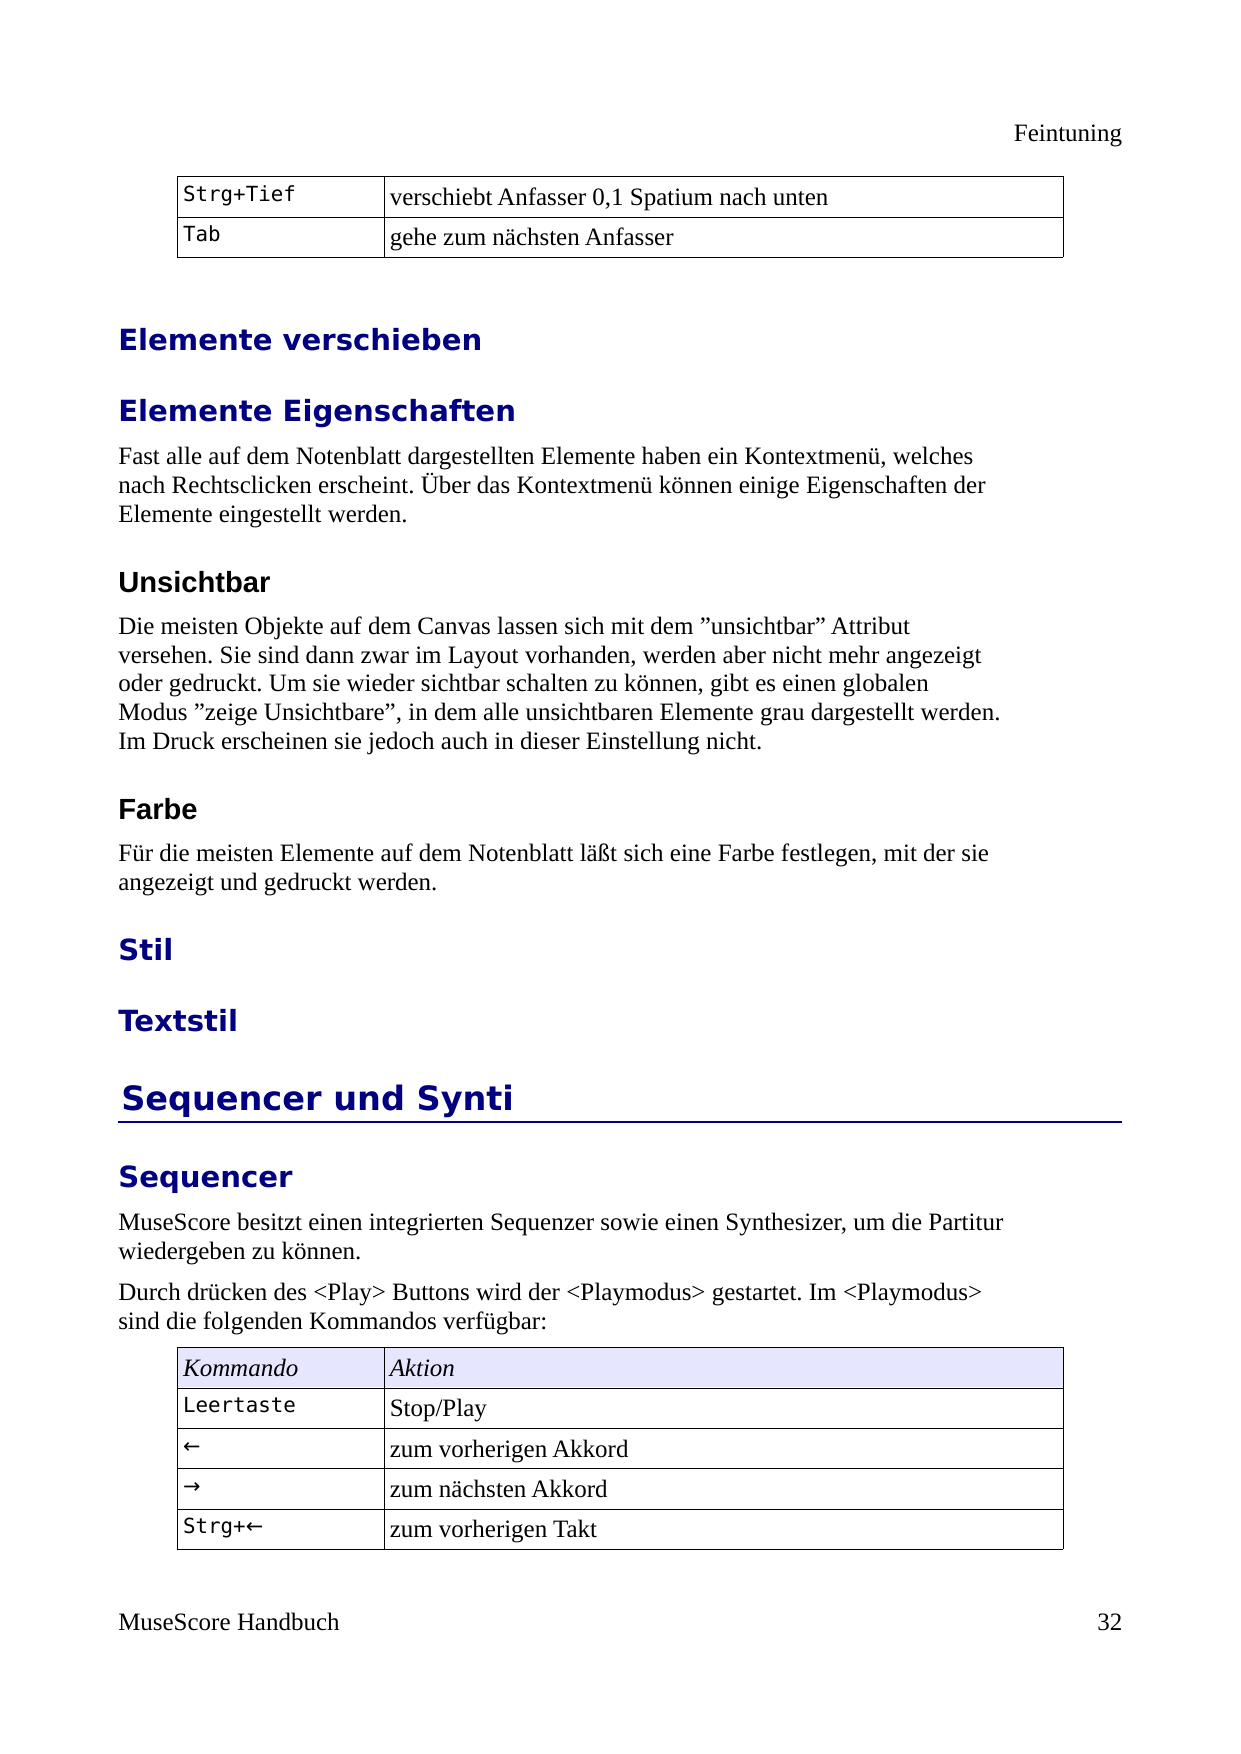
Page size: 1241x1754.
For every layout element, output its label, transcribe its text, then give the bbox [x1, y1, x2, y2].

subtitle Elemente Eigenschaften [118, 395, 1122, 429]
text Durch drücken des <Play> Buttons wird der <Playmodus> gestartet. Im <Playmodus> sind die folgenden Kommandos verfügbar: [118, 1277, 1004, 1335]
text Für die meisten Elemente auf dem Notenblatt läßt sich eine Farbe festlegen, mit der sie angezeigt und gedruckt werden. [118, 838, 1004, 896]
table_cell → [178, 1469, 384, 1508]
subtitle Farbe [118, 792, 1122, 826]
text Die meisten Objekte auf dem Canvas lassen sich mit dem ”unsichtbar” Attribut versehen. Sie sind dann zwar im Layout vorhanden, werden aber nicht mehr angezeigt oder gedruckt. Um sie wieder sichtbar schalten zu können, gibt es einen globalen Modus ”zeige Unsichtbare”, in dem alle unsichtbaren Elemente grau dargestellt werden. Im Druck erscheinen sie jedoch auch in dieser Einstellung nicht. [118, 611, 1004, 755]
table_cell ← [178, 1429, 384, 1468]
table_cell zum vorherigen Takt [385, 1510, 1063, 1549]
table_cell gehe zum nächsten Anfasser [385, 218, 1063, 257]
subtitle Stil [118, 933, 1122, 967]
table_header Aktion [385, 1348, 1063, 1387]
text MuseScore besitzt einen integrierten Sequenzer sowie einen Synthesizer, um die Partitur wiedergeben zu können. [118, 1207, 1004, 1265]
table_cell Strg+← [178, 1510, 384, 1549]
subtitle Elemente verschieben [118, 323, 1122, 357]
subtitle Unsichtbar [118, 565, 1122, 598]
table_cell zum nächsten Akkord [385, 1469, 1063, 1508]
table_cell zum vorherigen Akkord [385, 1429, 1063, 1468]
table_cell Strg+Tief [178, 177, 384, 217]
table_header Kommando [178, 1348, 384, 1387]
subtitle Textstil [118, 1005, 1122, 1039]
table_cell Stop/Play [385, 1389, 1063, 1428]
table_cell verschiebt Anfasser 0,1 Spatium nach unten [385, 177, 1063, 217]
table_cell Leertaste [178, 1389, 384, 1428]
table_cell Tab [178, 218, 384, 257]
subtitle Sequencer [118, 1161, 1122, 1195]
subtitle Sequencer und Synti [118, 1076, 1122, 1121]
text Fast alle auf dem Notenblatt dargestellten Elemente haben ein Kontextmenü, welches nach Rechtsclicken erscheint. Über das Kontextmenü können einige Eigenschaften der Elemente eingestellt werden. [118, 441, 1004, 527]
